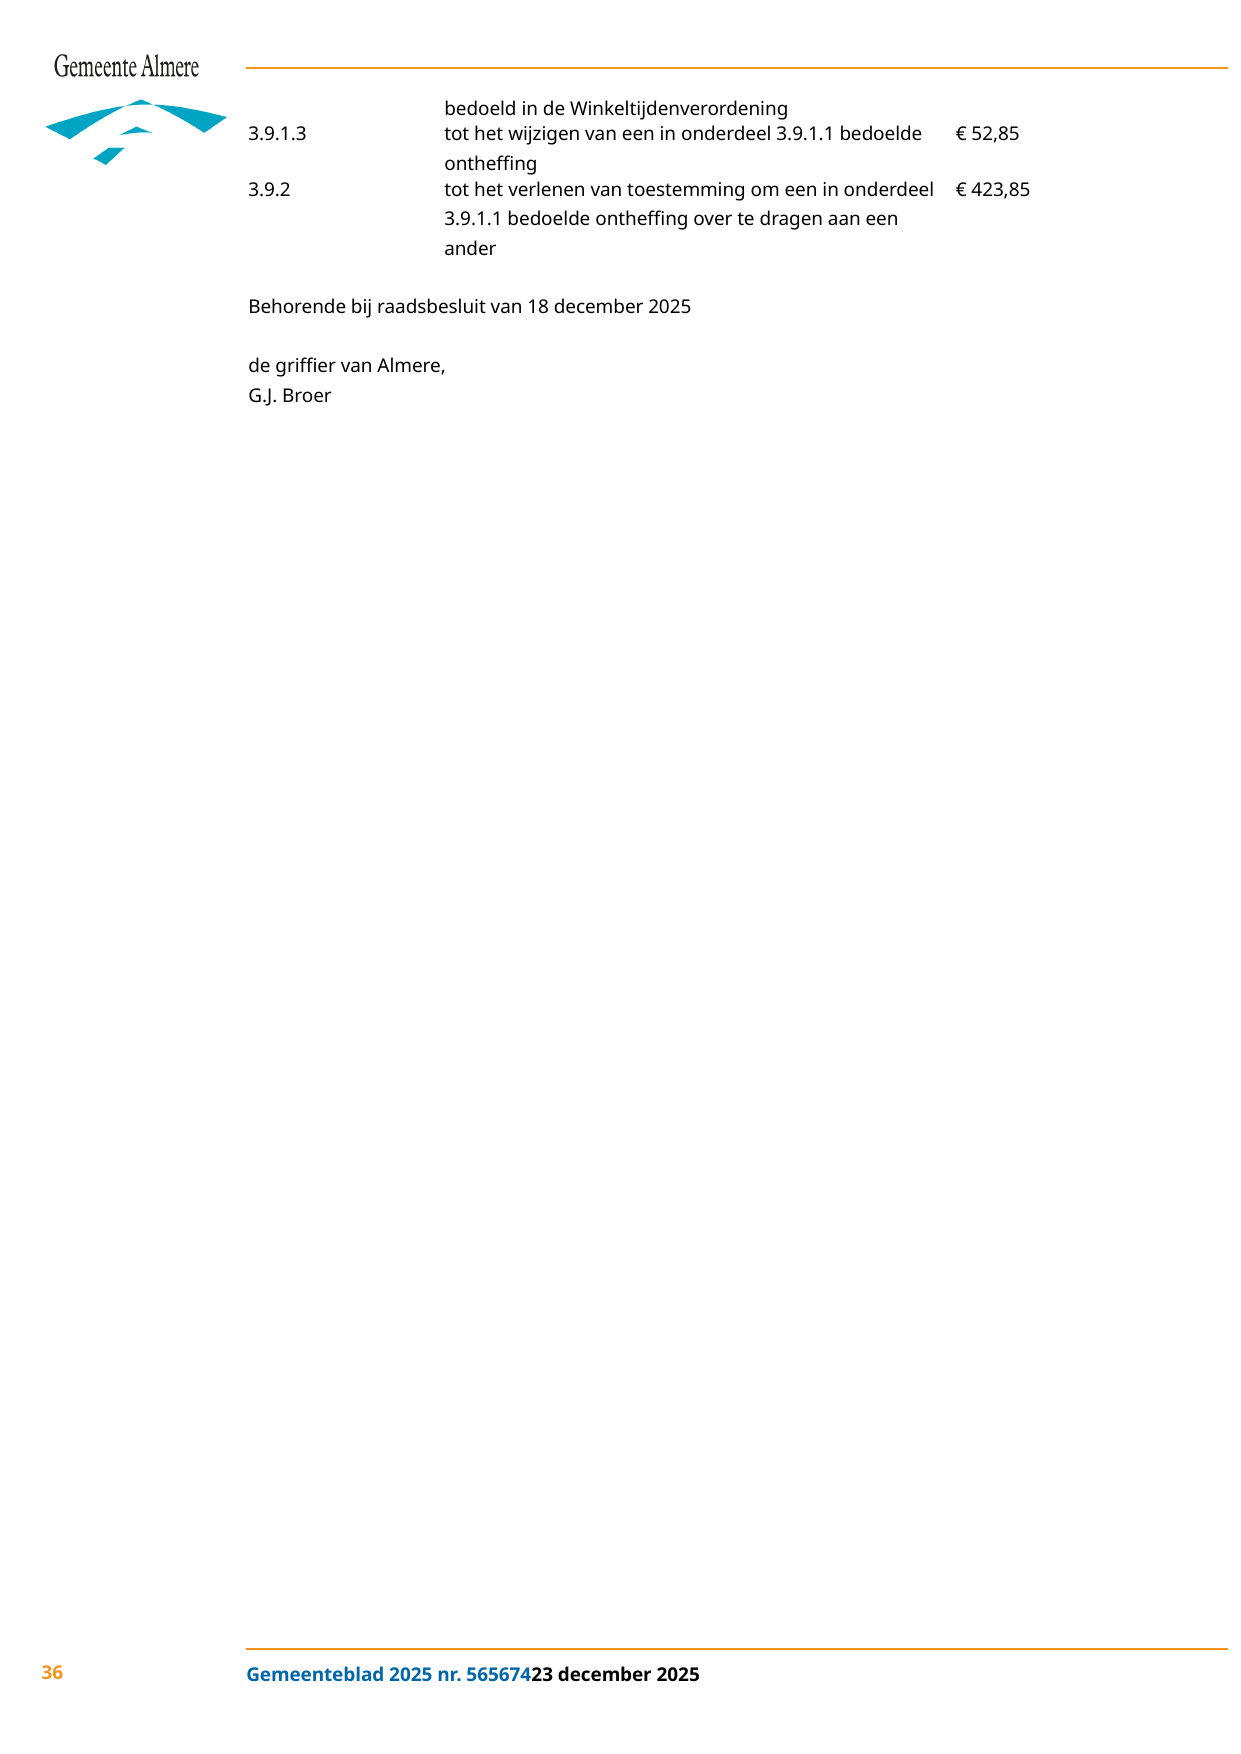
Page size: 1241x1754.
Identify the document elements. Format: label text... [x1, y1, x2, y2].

table_cell 3.9.1.3 [248, 121, 444, 176]
text G.J. Broer [248, 382, 1152, 408]
table_cell [956, 95, 1152, 121]
table_cell tot het verlenen van toestemming om een in onderdeel 3.9.1.1 bedoelde ontheffing over te dragen aan een ander [444, 176, 956, 261]
table_cell € 52,85 [956, 121, 1152, 176]
table_cell bedoeld in de Winkeltijdenverordening [444, 95, 956, 121]
table_cell € 423,85 [956, 176, 1152, 261]
text Behorende bij raadsbesluit van 18 december 2025 [248, 293, 1152, 319]
table_cell [248, 95, 444, 121]
table_cell tot het wijzigen van een in onderdeel 3.9.1.1 bedoelde ontheffing [444, 121, 956, 176]
text de griffier van Almere, [248, 353, 1152, 378]
picture [41, 47, 231, 172]
table_cell 3.9.2 [248, 176, 444, 261]
